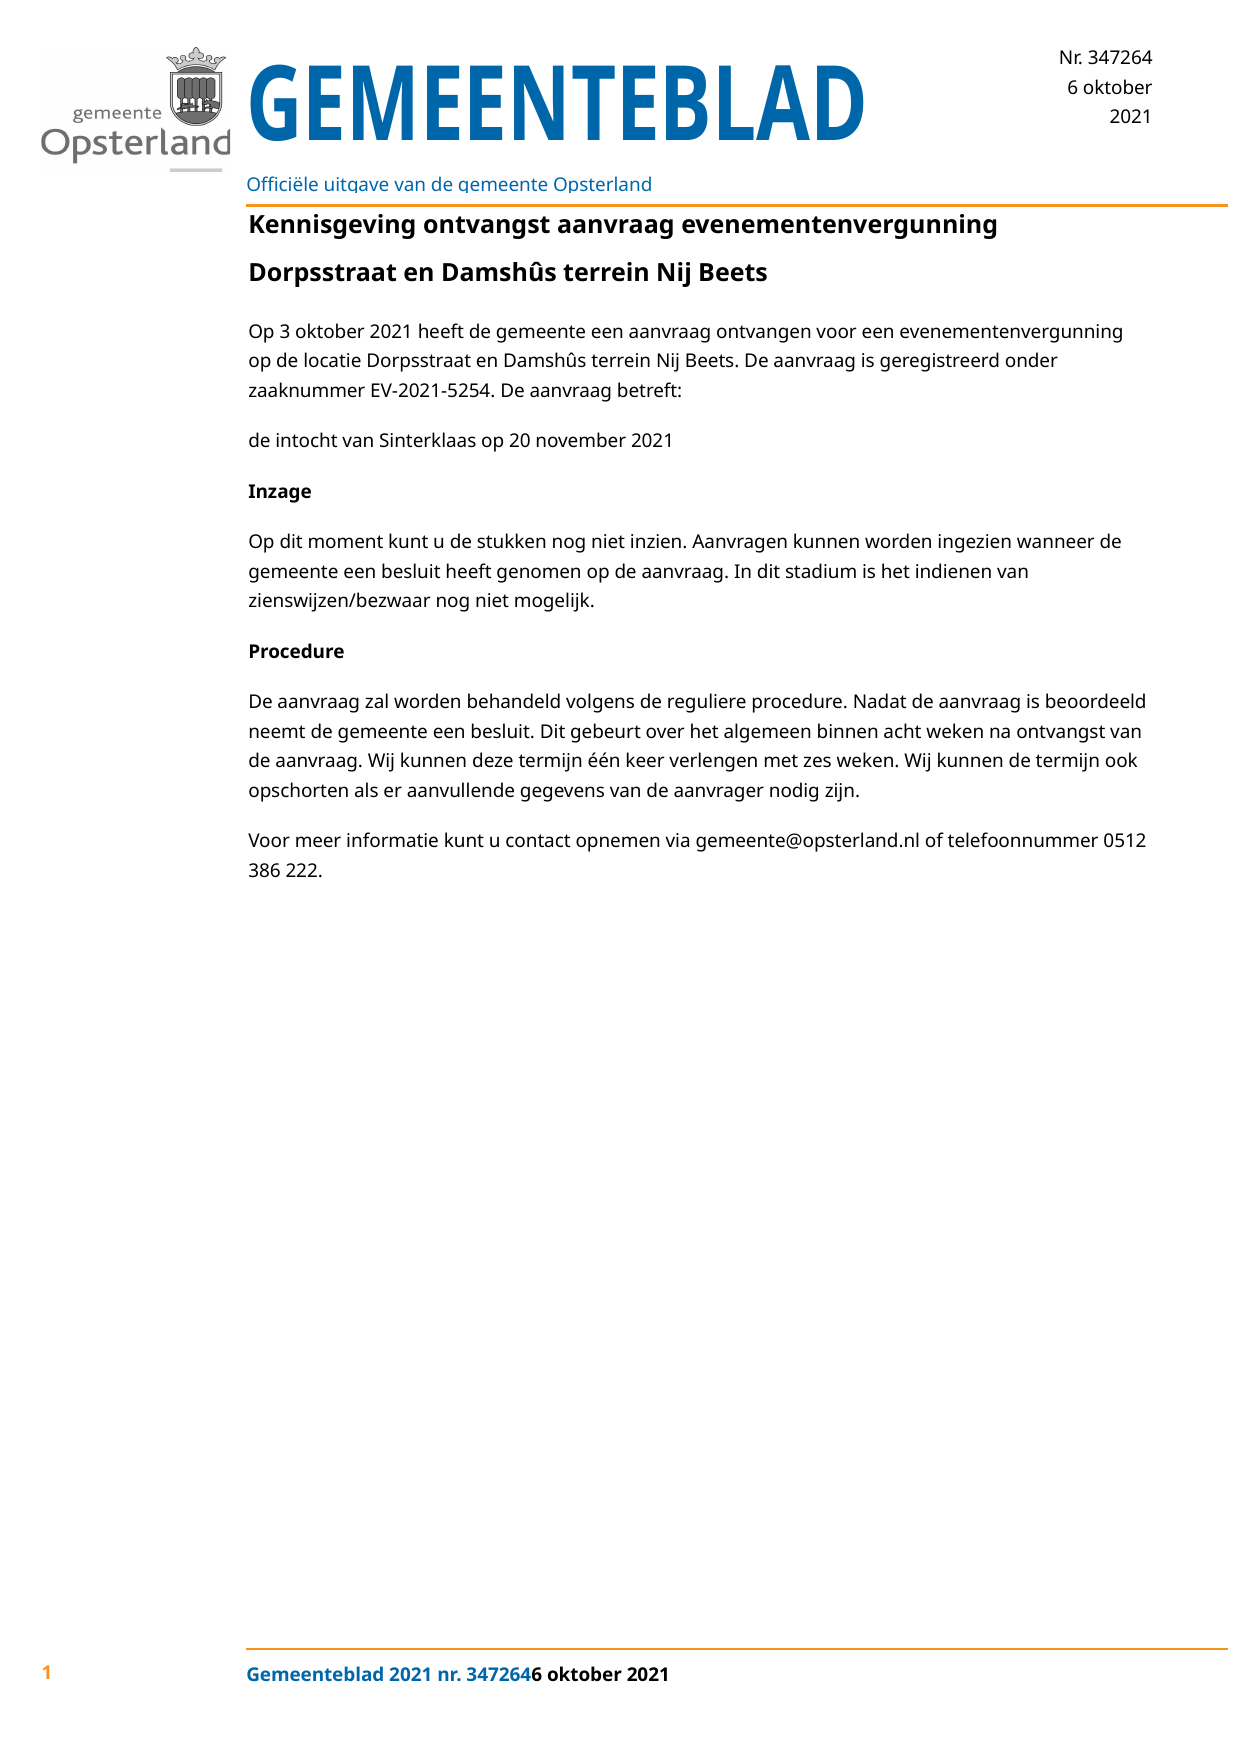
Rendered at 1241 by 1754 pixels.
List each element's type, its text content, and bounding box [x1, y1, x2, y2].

text Op dit moment kunt u de stukken nog niet inzien. Aanvragen kunnen worden ingezien wanneer de gemeente een besluit heeft genomen op de aanvraag. In dit stadium is het indienen van zienswijzen/bezwaar nog niet mogelijk. [248, 528, 1152, 613]
picture [41, 47, 231, 172]
text Op 3 oktober 2021 heeft de gemeente een aanvraag ontvangen voor een evenementenvergunning op de locatie Dorpsstraat en Damshûs terrein Nij Beets. De aanvraag is geregistreerd onder zaaknummer EV-2021-5254. De aanvraag betreft: [248, 318, 1152, 403]
text Voor meer informatie kunt u contact opnemen via gemeente@opsterland.nl of telefoonnummer 0512 386 222. [248, 827, 1152, 883]
text Kennisgeving ontvangst aanvraag evenementenvergunning Dorpsstraat en Damshûs terrein Nij Beets [248, 207, 1152, 288]
text De aanvraag zal worden behandeld volgens de reguliere procedure. Nadat de aanvraag is beoordeeld neemt de gemeente een besluit. Dit gebeurt over het algemeen binnen acht weken na ontvangst van de aanvraag. Wij kunnen deze termijn één keer verlengen met zes weken. Wij kunnen de termijn ook opschorten als er aanvullende gegevens van de aanvrager nodig zijn. [248, 688, 1152, 803]
text Procedure [248, 638, 1152, 664]
text de intocht van Sinterklaas op 20 november 2021 [248, 427, 1152, 453]
text Inzage [248, 478, 1152, 504]
